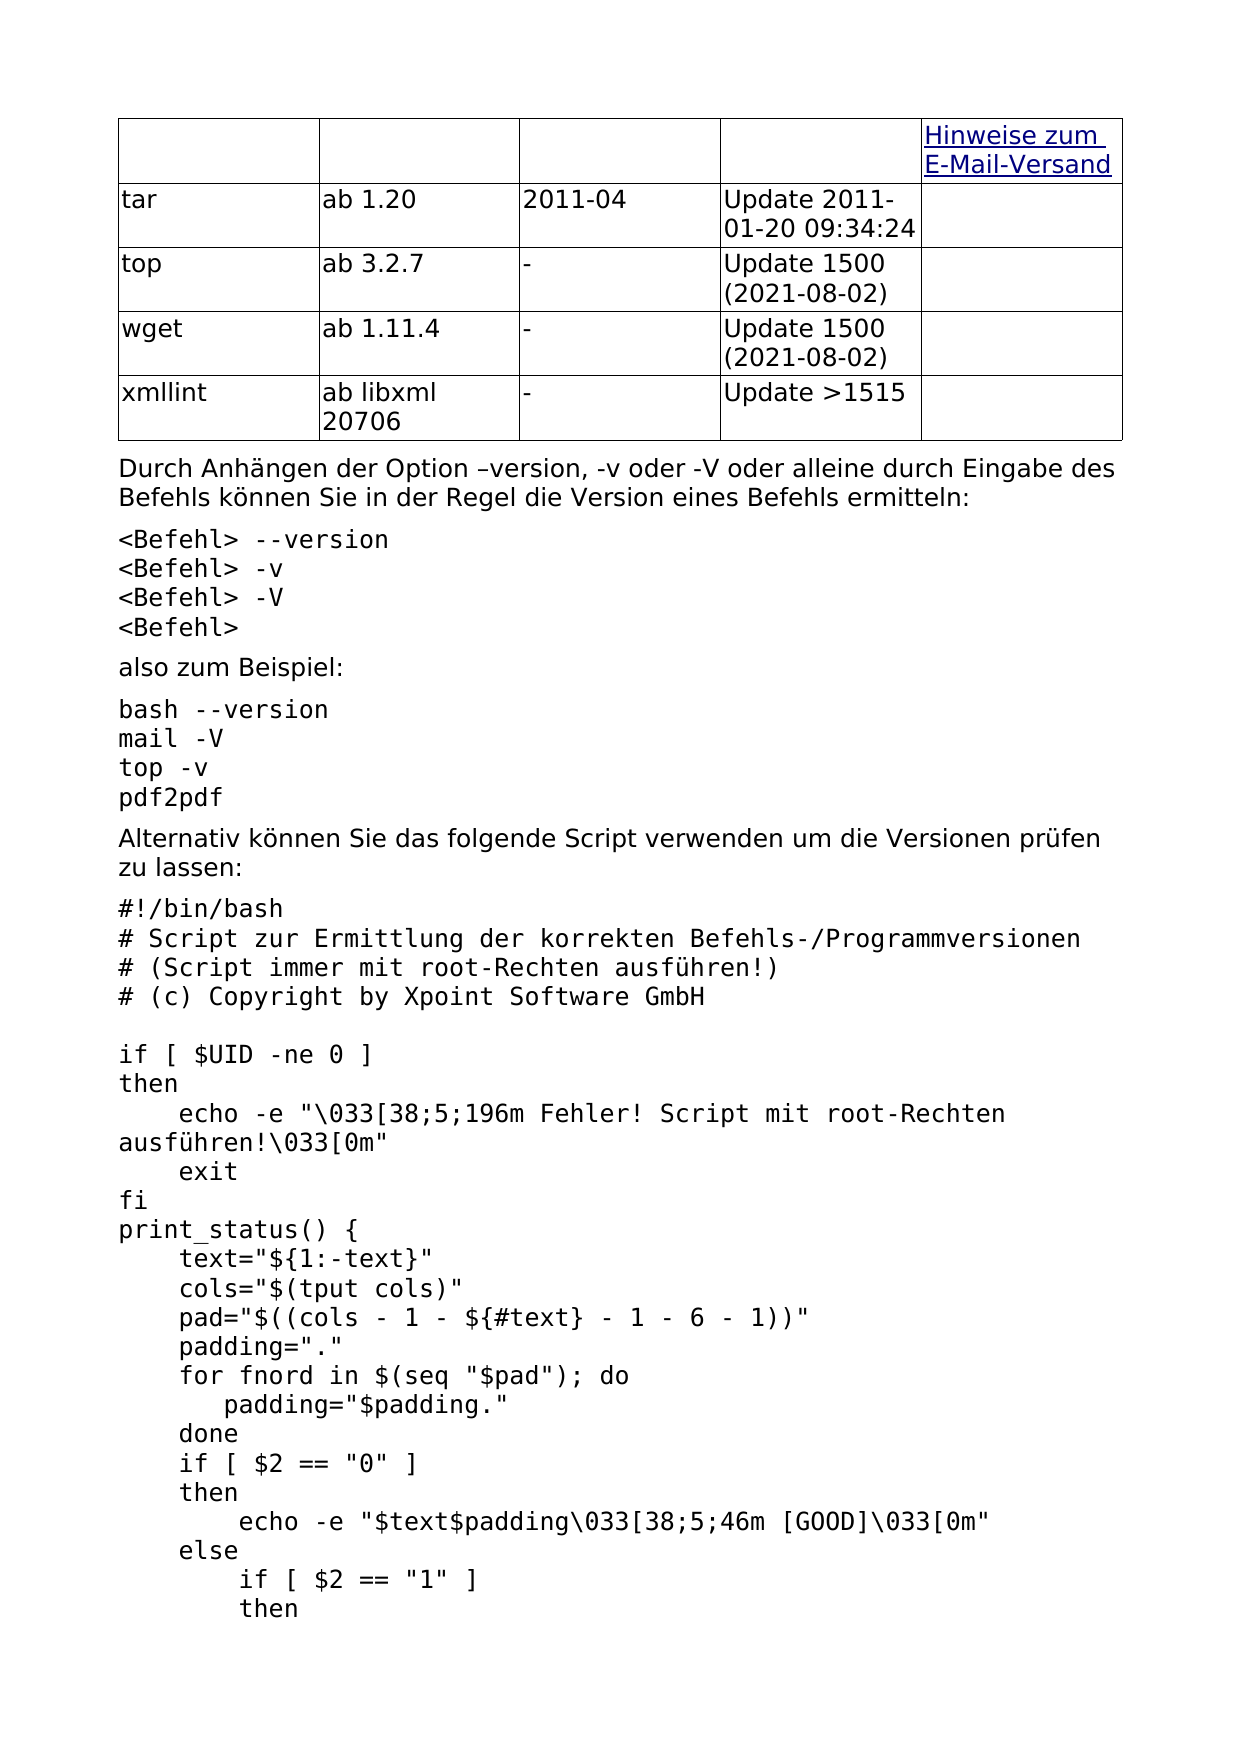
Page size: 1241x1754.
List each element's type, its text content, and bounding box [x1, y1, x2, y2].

text bash --version mail -V top -v pdf2pdf [118, 695, 1122, 812]
table_cell [119, 119, 319, 182]
table_cell - [520, 376, 720, 439]
table_cell Update 2011-01-20 09:34:24 [721, 184, 921, 247]
table_cell ab 3.2.7 [320, 248, 519, 311]
table_cell ab 1.11.4 [320, 312, 519, 375]
table_cell - [520, 119, 720, 182]
table_cell [922, 376, 1122, 439]
table_cell top [119, 248, 319, 311]
table_cell Hinweise zum E-Mail-Versand [922, 119, 1122, 182]
table_cell tar [119, 184, 319, 247]
table_cell Update 1500 (2021-08-02) [721, 248, 921, 311]
text <Befehl> --version <Befehl> -v <Befehl> -V <Befehl> [118, 525, 1122, 642]
text Durch Anhängen der Option –version, -v oder -V oder alleine durch Eingabe des Befehls können Sie in der Regel die Version eines Befehls ermitteln: [118, 454, 1122, 513]
table_cell - [520, 248, 720, 311]
table_cell [922, 248, 1122, 311]
table_cell [320, 119, 519, 182]
table_cell - [520, 312, 720, 375]
text #!/bin/bash # Script zur Ermittlung der korrekten Befehls-/Programmversionen # (Script immer mit root-Rechten ausführen!) # (c) Copyright by Xpoint Software GmbH if [ $UID -ne 0 ] then echo -e "\033[38;5;196m Fehler! Script mit root-Rechten ausführen!\033[0m" exit fi print_status() { text="${1:-text}" cols="$(tput cols)" pad="$((cols - 1 - ${#text} - 1 - 6 - 1))" padding="." for fnord in $(seq "$pad"); do padding="$padding." done if [ $2 == "0" ] then echo -e "$text$padding\033[38;5;46m [GOOD]\033[0m" else if [ $2 == "1" ] then [118, 894, 1122, 1624]
table_cell wget [119, 312, 319, 375]
table_cell 2011-04 [520, 184, 720, 247]
table_cell Update >1515 [721, 376, 921, 439]
text also zum Beispiel: [118, 654, 1122, 683]
table_cell Update 1500 (2021-08-02) [721, 312, 921, 375]
text Alternativ können Sie das folgende Script verwenden um die Versionen prüfen zu lassen: [118, 824, 1122, 882]
table_cell [922, 184, 1122, 247]
table_cell [721, 119, 921, 182]
table_cell [922, 312, 1122, 375]
table_cell ab libxml 20706 [320, 376, 519, 439]
table_cell ab 1.20 [320, 184, 519, 247]
table_cell xmllint [119, 376, 319, 439]
